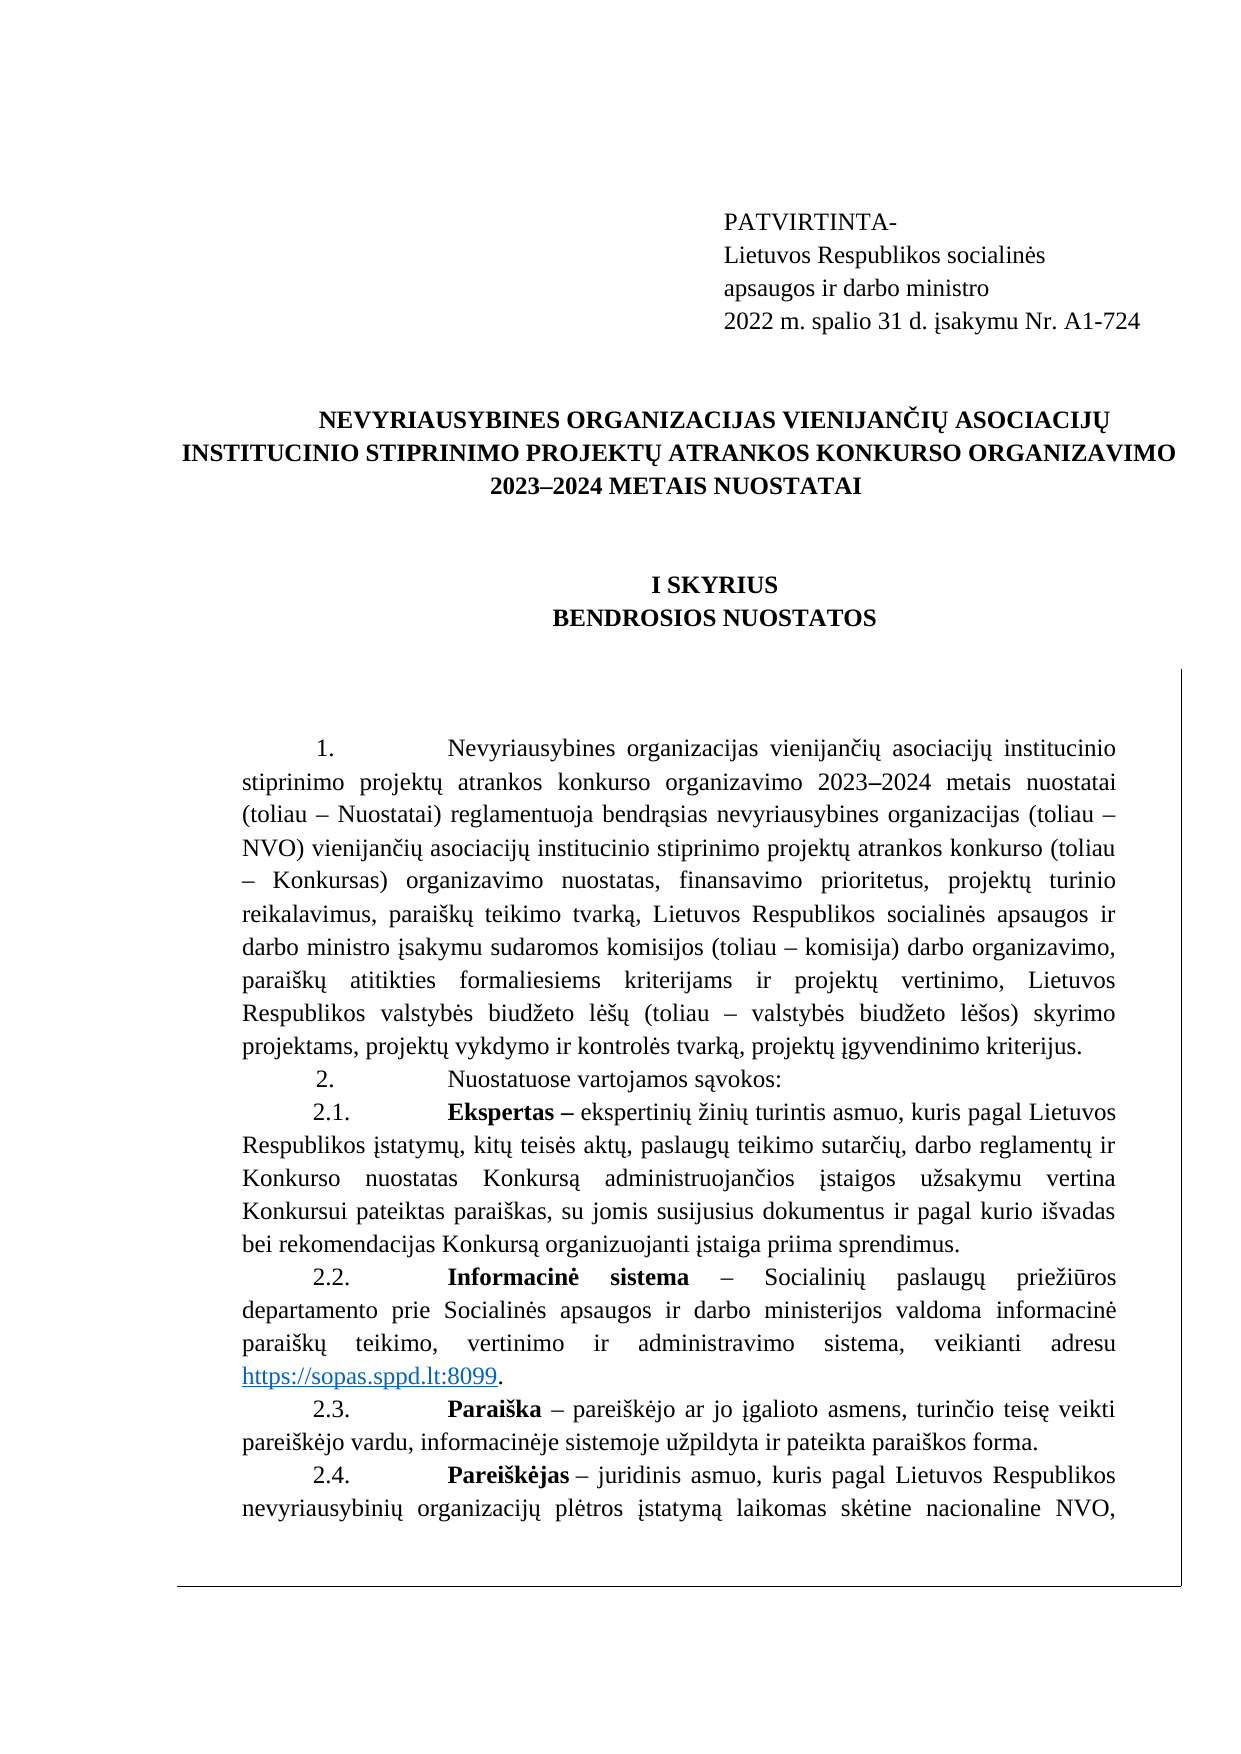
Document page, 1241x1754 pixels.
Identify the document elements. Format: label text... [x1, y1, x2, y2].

text apsaugos ir darbo ministro [723, 273, 1181, 301]
text 2.1. Ekspertas – ekspertinių žinių turintis asmuo, kuris pagal Lietuvos Respublikos įstatymų, kitų teisės aktų, paslaugų teikimo sutarčių, darbo reglamentų ir Konkurso nuostatas Konkursą administruojančios įstaigos užsakymu vertina Konkursui pateiktas paraiškas, su jomis susijusius dokumentus ir pagal kurio išvadas bei rekomendacijas Konkursą organizuojanti įstaiga priima sprendimus. [177, 1032, 1181, 1197]
text Lietuvos Respublikos socialinės [723, 240, 1181, 268]
text 2.2. Informacinė sistema – Socialinių paslaugų priežiūros departamento prie Socialinės apsaugos ir darbo ministerijos valdoma informacinė paraiškų teikimo, vertinimo ir administravimo sistema, veikianti adresu https://sopas.sppd.lt:8099. [177, 1197, 1181, 1329]
subtitle BENDROSIOS NUOSTATOS [177, 603, 1181, 632]
text NEVYRIAUSYBINES ORGANIZACIJAS VIENIJANČIŲ ASOCIACIJŲ INSTITUCINIO STIPRINIMO PROJEKTŲ ATRANKOS KONKURSO ORGANIZAVIMO 2023–2024 METAIS NUOSTATAI [177, 405, 1181, 499]
text 2.4. Pareiškėjas – juridinis asmuo, kuris pagal Lietuvos Respublikos nevyriausybinių organizacijų plėtros įstatymą laikomas skėtine nacionaline NVO, atitinka Nuostatų 18 punkte nustatytus reikalavimus ir yra pateikęs paraišką Konkursui, siekdamas gauti valstybės biudžeto lėšų projektui vykdyti. Pareiškėju nelaikoma skėtinė nacionalinė NVO, kuri yra kitos veikiančios skėtinės nacionalinės NVO narė, jei pastaroji veikia toje pačioje viešosios politikos srityje ir teikia paraišką Konkursui. [177, 1395, 1181, 1586]
text PATVIRTINTA- [723, 207, 1181, 235]
text 2.3. Paraiška – pareiškėjo ar jo įgalioto asmens, turinčio teisę veikti pareiškėjo vardu, informacinėje sistemoje užpildyta ir pateikta paraiškos forma. [177, 1329, 1181, 1395]
text 2022 m. spalio 31 d. įsakymu Nr. A1-724 [723, 306, 1181, 334]
subtitle I SKYRIUS [177, 570, 1181, 599]
text 1. Nevyriausybines organizacijas vienijančių asociacijų institucinio stiprinimo projektų atrankos konkurso organizavimo 2023–2024 metais nuostatai (toliau – Nuostatai) reglamentuoja bendrąsias nevyriausybines organizacijas (toliau – NVO) vienijančių asociacijų institucinio stiprinimo projektų atrankos konkurso (toliau – Konkursas) organizavimo nuostatas, finansavimo prioritetus, projektų turinio reikalavimus, paraiškų teikimo tvarką, Lietuvos Respublikos socialinės apsaugos ir darbo ministro įsakymu sudaromos komisijos (toliau – komisija) darbo organizavimo, paraiškų atitikties formaliesiems kriterijams ir projektų vertinimo, Lietuvos Respublikos valstybės biudžeto lėšų (toliau – valstybės biudžeto lėšos) skyrimo projektams, projektų vykdymo ir kontrolės tvarką, projektų įgyvendinimo kriterijus. [177, 669, 1181, 999]
text 2. Nuostatuose vartojamos sąvokos: [177, 999, 1181, 1032]
